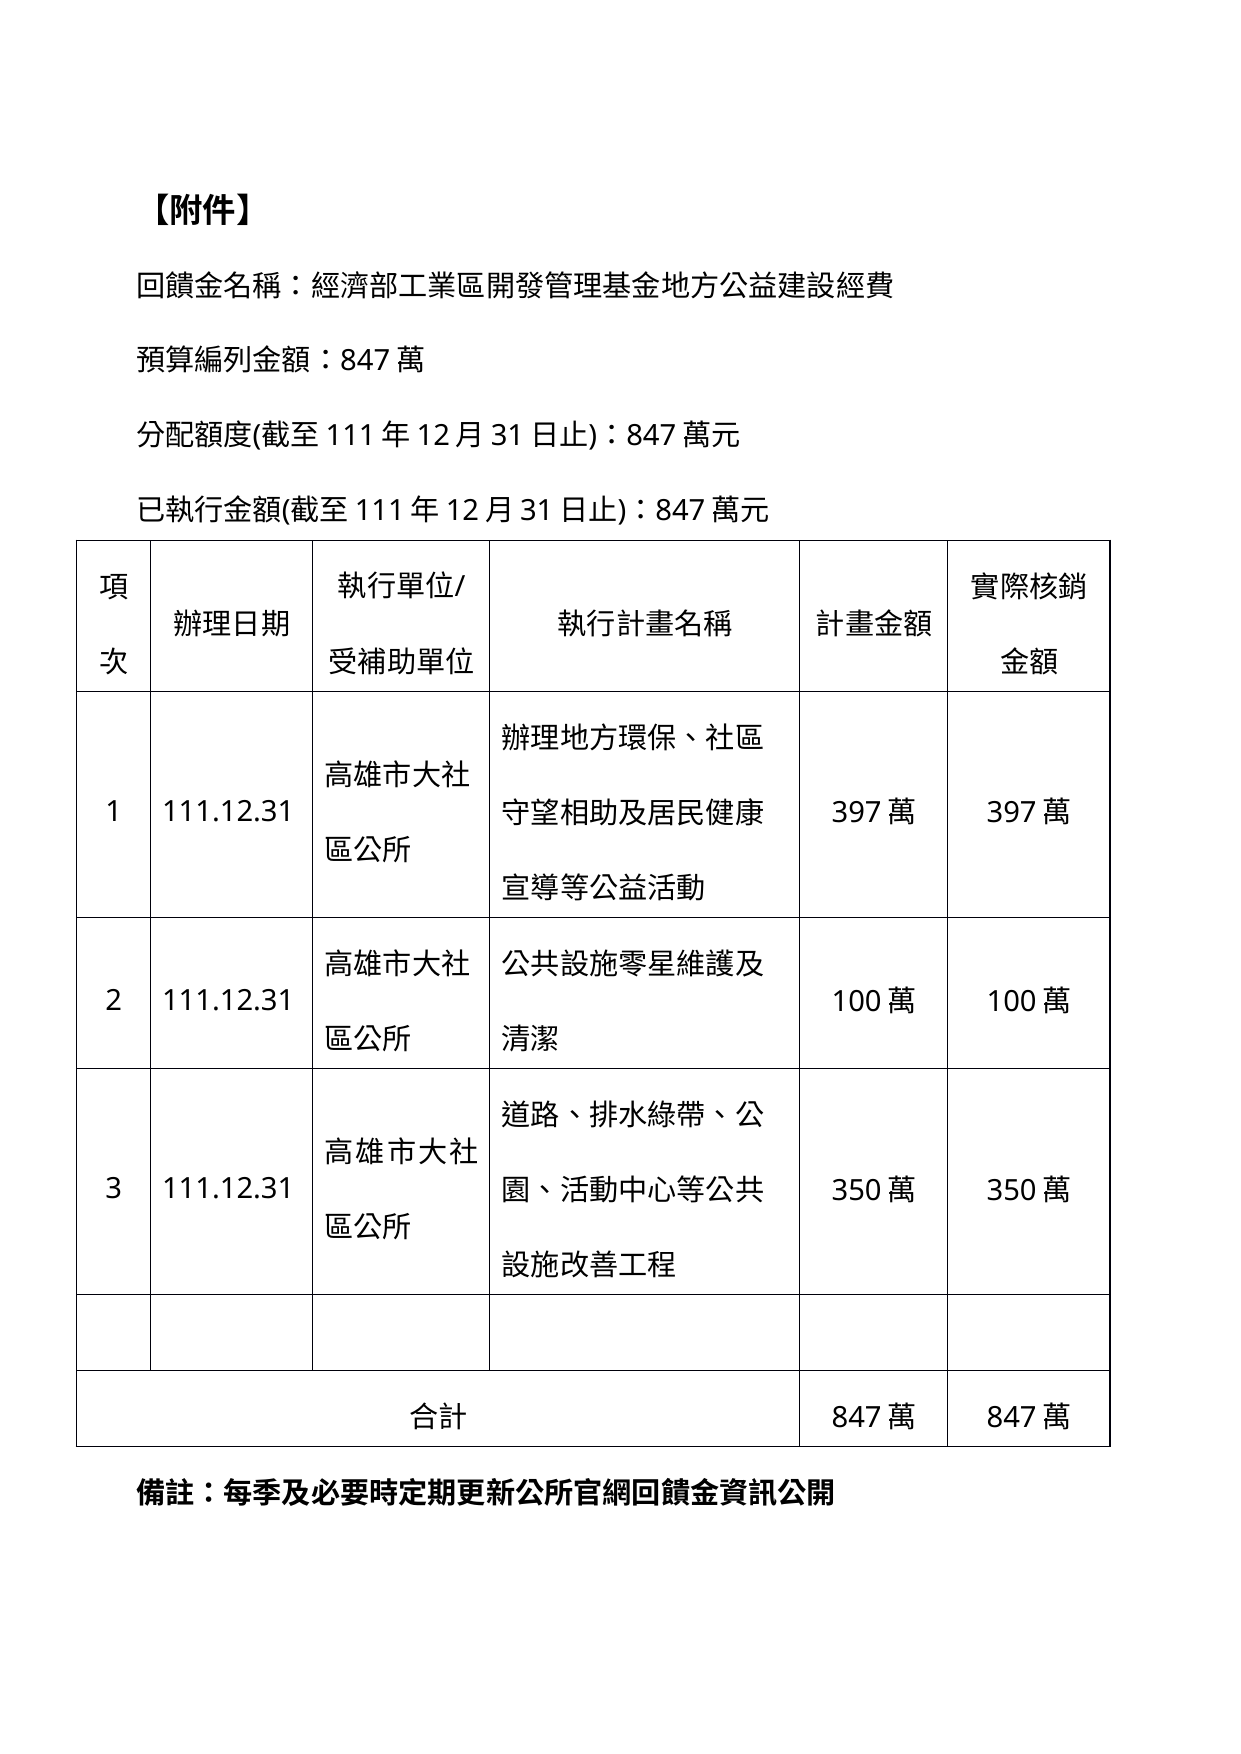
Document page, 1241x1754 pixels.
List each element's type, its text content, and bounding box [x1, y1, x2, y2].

table_header 執行計畫名稱 [490, 541, 799, 691]
table_cell 350萬 [800, 1069, 947, 1294]
table_cell 111.12.31 [151, 692, 312, 917]
table_cell 1 [77, 692, 150, 917]
table_cell 100萬 [948, 918, 1109, 1068]
table_cell 100萬 [800, 918, 947, 1068]
table_cell 2 [77, 918, 150, 1068]
table_header 執行單位/ 受補助單位 [313, 541, 489, 691]
table_cell 397萬 [800, 692, 947, 917]
text 預算編列金額：847萬 [136, 314, 1098, 389]
table_cell 847萬 [948, 1371, 1109, 1446]
table_cell [313, 1295, 489, 1370]
table_cell 847萬 [800, 1371, 947, 1446]
table_cell 397萬 [948, 692, 1109, 917]
table_cell [948, 1295, 1109, 1370]
table_header 項次 [77, 541, 150, 691]
table_cell 111.12.31 [151, 918, 312, 1068]
table_cell 111.12.31 [151, 1069, 312, 1294]
table_cell 3 [77, 1069, 150, 1294]
table_header 計畫金額 [800, 541, 947, 691]
table_cell [490, 1295, 799, 1370]
text 備註：每季及必要時定期更新公所官網回饋金資訊公開 [136, 1447, 1098, 1522]
table_cell 高雄市大社區公所 [313, 1069, 489, 1294]
table_cell [151, 1295, 312, 1370]
table_header 實際核銷金額 [948, 541, 1109, 691]
table_cell 公共設施零星維護及清潔 [490, 918, 799, 1068]
text 【附件】 [136, 164, 1098, 239]
table_cell 辦理地方環保、社區守望相助及居民健康宣導等公益活動 [490, 692, 799, 917]
text 已執行金額(截至111年12月31日止)：847萬元 [136, 464, 1098, 539]
table_cell 合計 [77, 1371, 799, 1446]
table_cell [800, 1295, 947, 1370]
table_cell 350萬 [948, 1069, 1109, 1294]
text 回饋金名稱：經濟部工業區開發管理基金地方公益建設經費 [136, 239, 1098, 314]
table_cell 高雄市大社區公所 [313, 918, 489, 1068]
text 分配額度(截至111年12月31日止)：847萬元 [136, 389, 1098, 464]
table_header 辦理日期 [151, 541, 312, 691]
table_cell [77, 1295, 150, 1370]
table_cell 道路、排水綠帶、公園、活動中心等公共設施改善工程 [490, 1069, 799, 1294]
table_cell 高雄市大社區公所 [313, 692, 489, 917]
